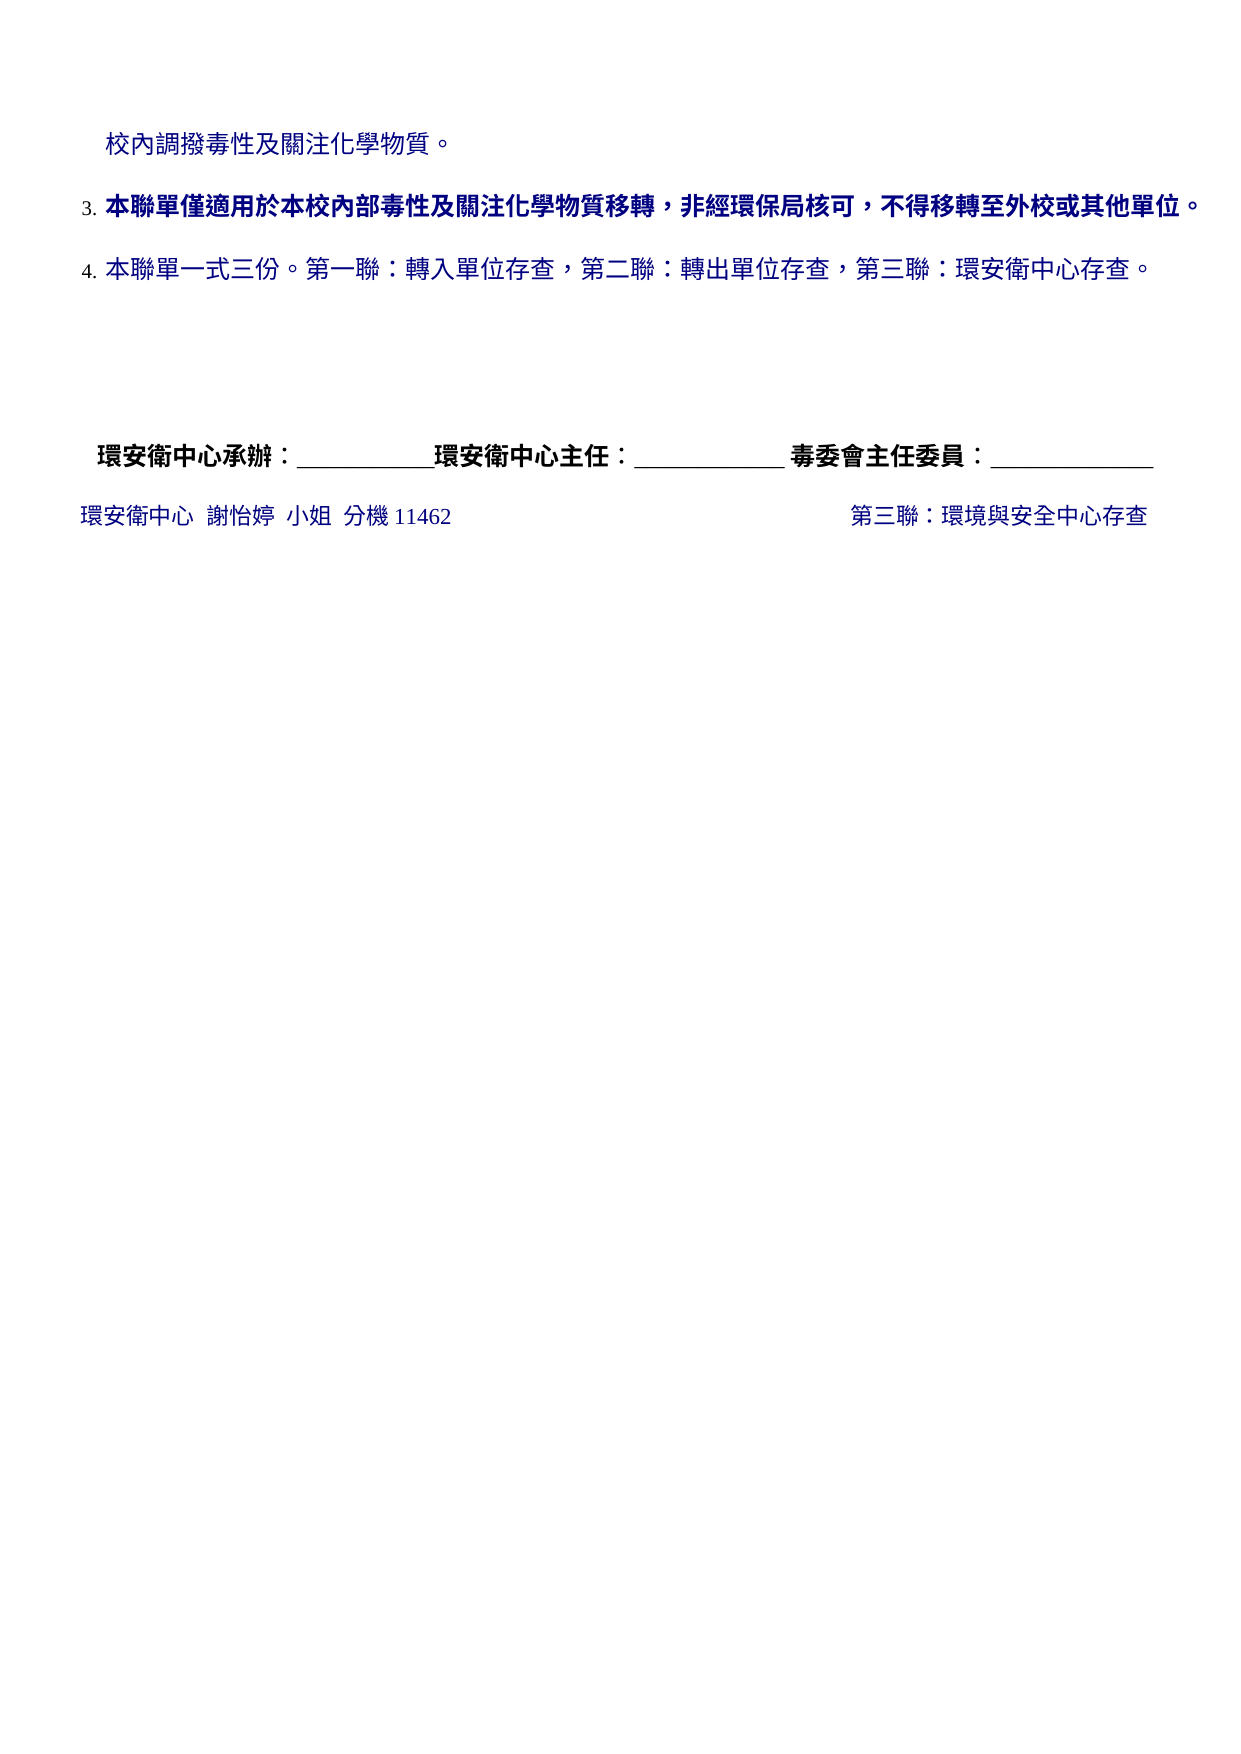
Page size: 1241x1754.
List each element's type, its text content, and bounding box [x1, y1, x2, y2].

list 校內調撥毒性及關注化學物質。 [81, 101, 1211, 163]
list 本聯單一式三份。第一聯：轉入單位存查，第二聯：轉出單位存查，第三聯：環安衛中心存查。 [81, 226, 1211, 288]
text 第三聯：環境與安全中心存查 [777, 494, 1148, 531]
text 環安衛中心 謝怡婷 小姐 分機11462 [74, 494, 480, 531]
list 本聯單僅適用於本校內部毒性及關注化學物質移轉，非經環保局核可，不得移轉至外校或其他單位。 [81, 163, 1211, 226]
text 環安衛中心承辦：___________環安衛中心主任：__________­__ 毒委會主任委員：_____________ [39, 413, 1211, 476]
text [762, 486, 1163, 539]
text [59, 486, 495, 539]
